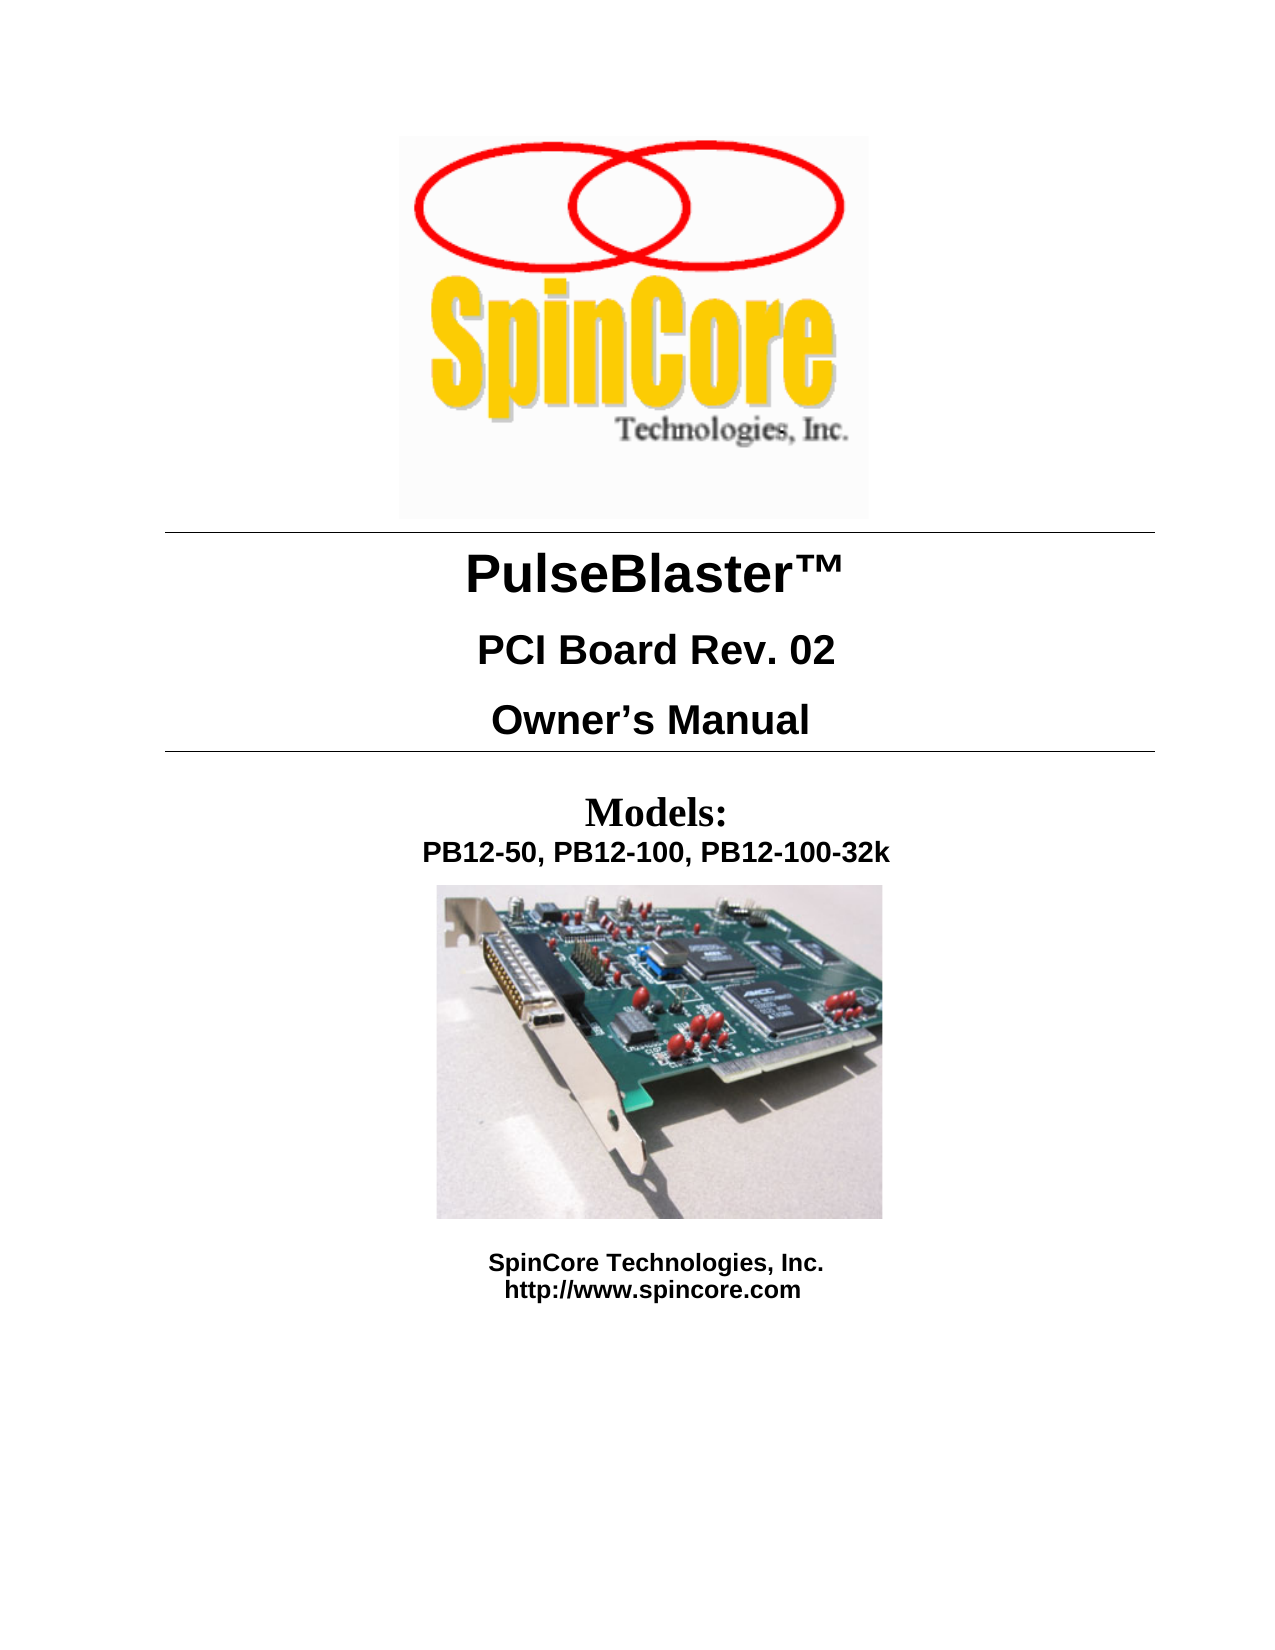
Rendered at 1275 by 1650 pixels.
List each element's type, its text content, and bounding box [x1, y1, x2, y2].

text PulseBlaster™ PCI Board Rev. 02 [150, 543, 1162, 673]
text SpinCore Technologies, Inc. [150, 1248, 1162, 1276]
text PB12-50, PB12-100, PB12-100-32k [150, 836, 1162, 868]
text Models: [150, 743, 1162, 836]
text http://www.spincore.com [150, 1276, 1162, 1304]
text Owner’s Manual [150, 697, 1162, 743]
picture [399, 136, 869, 519]
picture [436, 885, 883, 1219]
